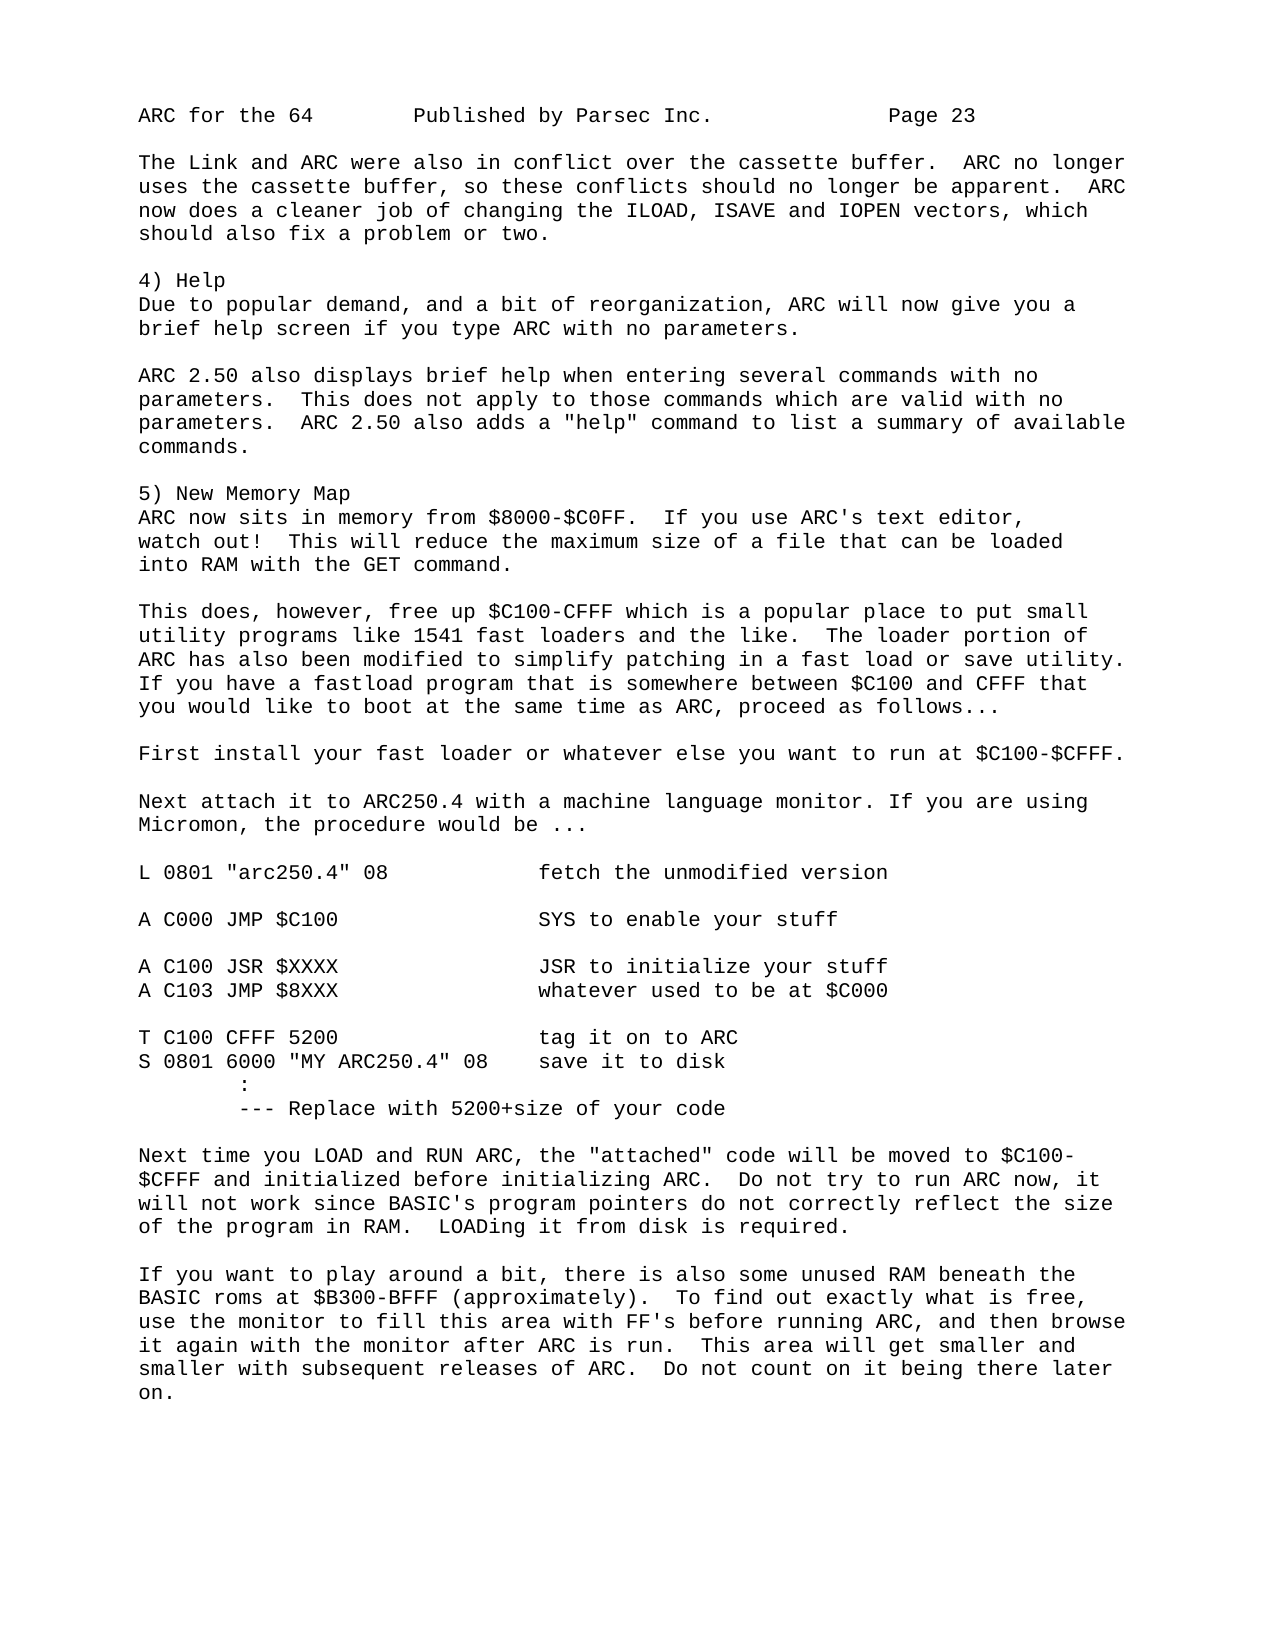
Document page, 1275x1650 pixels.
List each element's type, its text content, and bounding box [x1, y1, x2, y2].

text A C000 JMP $C100 SYS to enable your stuff [138, 909, 1137, 933]
text This does, however, free up $C100-CFFF which is a popular place to put small [138, 602, 1137, 625]
text The Link and ARC were also in conflict over the cassette buffer. ARC no longer [138, 152, 1137, 176]
text should also fix a problem or two. [138, 223, 1137, 247]
text watch out! This will reduce the maximum size of a file that can be loaded [138, 531, 1137, 554]
text 5) New Memory Map [138, 483, 1137, 507]
text now does a cleaner job of changing the ILOAD, ISAVE and IOPEN vectors, which [138, 199, 1137, 223]
text Next attach it to ARC250.4 with a machine language monitor. If you are using [138, 791, 1137, 814]
text Micromon, the procedure would be ... [138, 814, 1137, 838]
text Due to popular demand, and a bit of reorganization, ARC will now give you a [138, 294, 1137, 318]
text ARC now sits in memory from $8000-$C0FF. If you use ARC's text editor, [138, 507, 1137, 531]
text ARC for the 64 Published by Parsec Inc. Page 23 [138, 105, 1137, 129]
text brief help screen if you type ARC with no parameters. [138, 318, 1137, 341]
text A C103 JMP $8XXX whatever used to be at $C000 [138, 980, 1137, 1003]
text S 0801 6000 "MY ARC250.4" 08 save it to disk [138, 1051, 1137, 1074]
text into RAM with the GET command. [138, 554, 1137, 578]
text ARC 2.50 also displays brief help when entering several commands with no [138, 365, 1137, 389]
text First install your fast loader or whatever else you want to run at $C100-$CFFF. [138, 743, 1137, 767]
text parameters. This does not apply to those commands which are valid with no [138, 389, 1137, 412]
text parameters. ARC 2.50 also adds a "help" command to list a summary of available [138, 412, 1137, 436]
text Next time you LOAD and RUN ARC, the "attached" code will be moved to $C100-$CFFF and initialized before initializing ARC. Do not try to run ARC now, it will not work since BASIC's program pointers do not correctly reflect the size of the program in RAM. LOADing it from disk is required. [138, 1145, 1137, 1240]
text 4) Help [138, 271, 1137, 294]
text T C100 CFFF 5200 tag it on to ARC [138, 1027, 1137, 1051]
text : [138, 1074, 1137, 1098]
text A C100 JSR $XXXX JSR to initialize your stuff [138, 956, 1137, 980]
text --- Replace with 5200+size of your code [138, 1098, 1137, 1122]
text BASIC roms at $B300-BFFF (approximately). To find out exactly what is free, use the monitor to fill this area with FF's before running ARC, and then browse it again with the monitor after ARC is run. This area will get smaller and smaller with subsequent releases of ARC. Do not count on it being there later on. [138, 1287, 1137, 1406]
text commands. [138, 436, 1137, 460]
text utility programs like 1541 fast loaders and the like. The loader portion of ARC has also been modified to simplify patching in a fast load or save utility. If you have a fastload program that is somewhere between $C100 and CFFF that you would like to boot at the same time as ARC, proceed as follows... [138, 625, 1137, 720]
text L 0801 "arc250.4" 08 fetch the unmodified version [138, 862, 1137, 885]
text If you want to play around a bit, there is also some unused RAM beneath the [138, 1264, 1137, 1287]
text uses the cassette buffer, so these conflicts should no longer be apparent. ARC [138, 176, 1137, 199]
